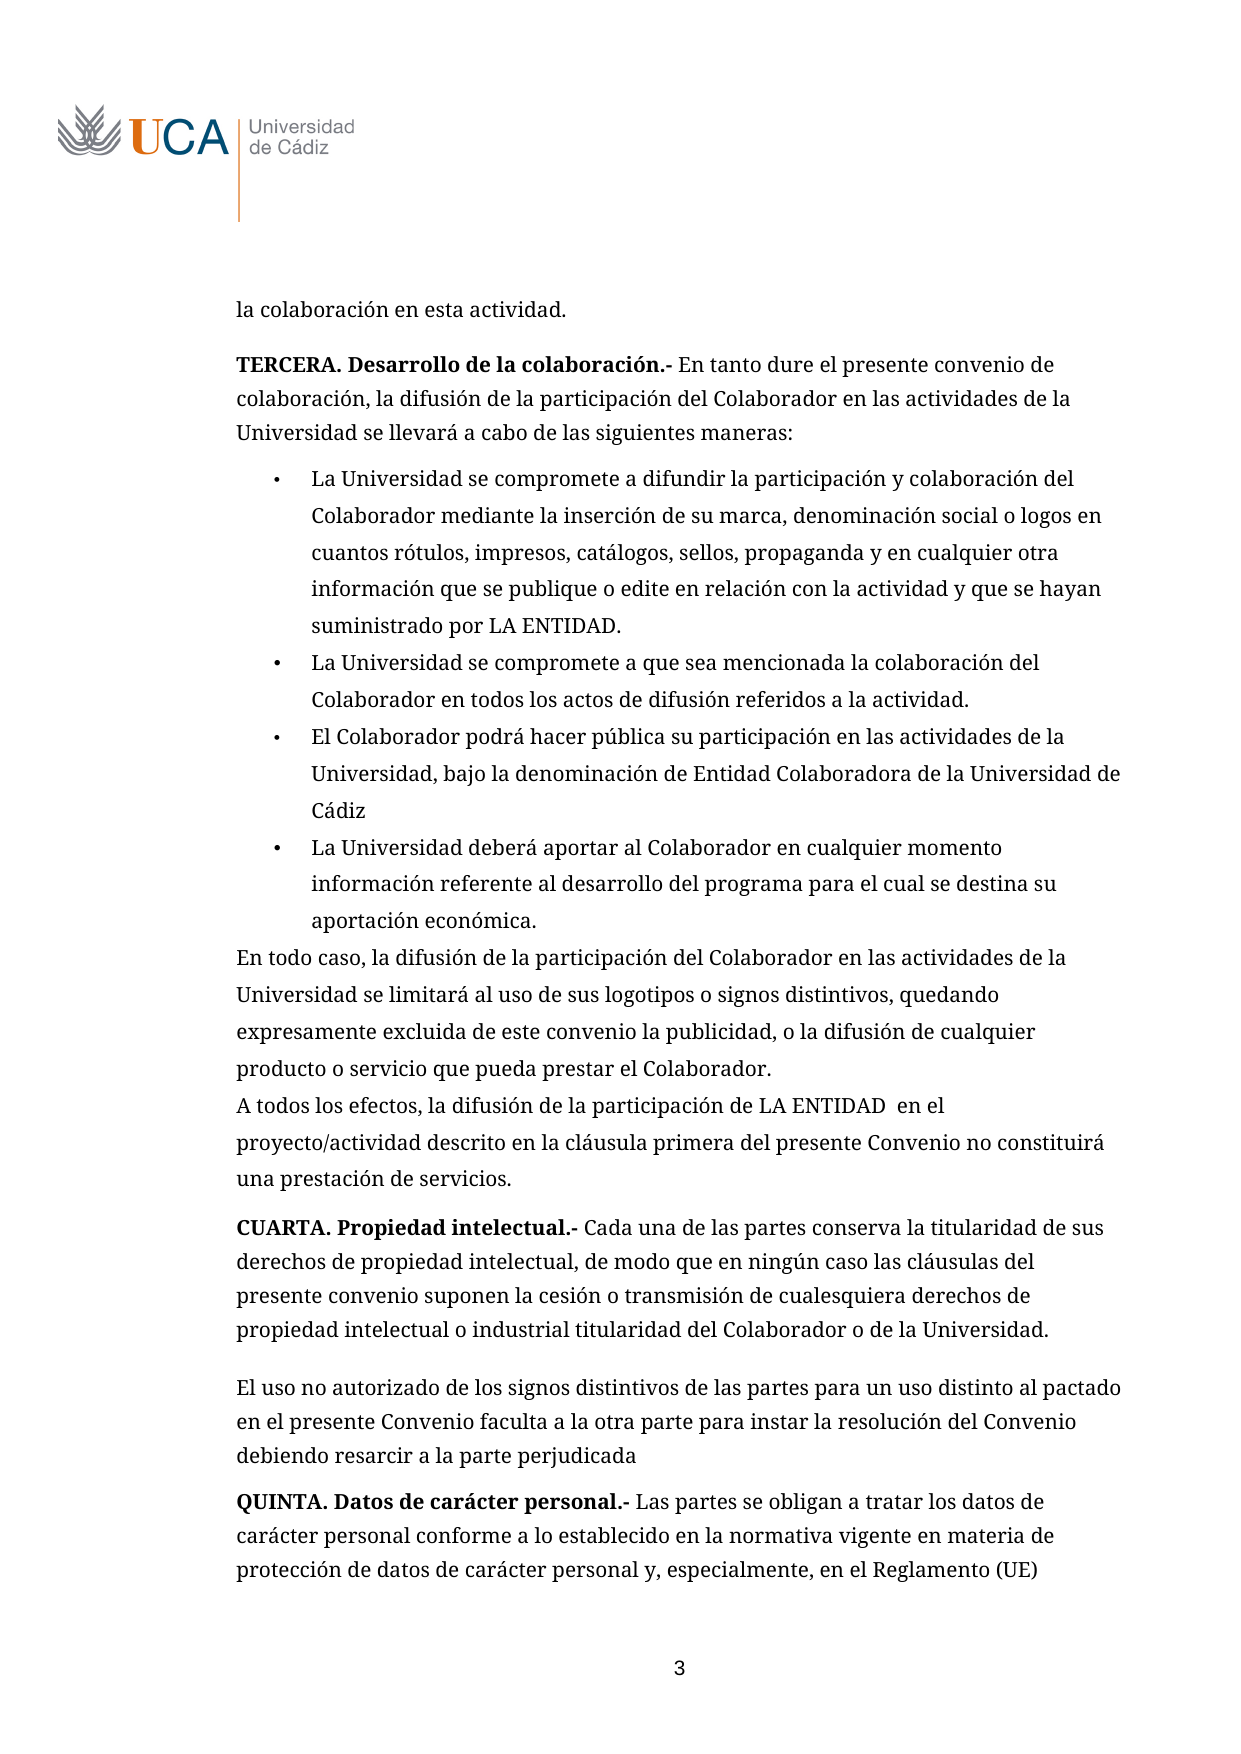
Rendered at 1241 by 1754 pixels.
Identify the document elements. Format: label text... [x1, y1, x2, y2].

text la colaboración en esta actividad. [236, 295, 1122, 324]
list La Universidad deberá aportar al Colaborador en cualquier momento información referente al desarrollo del programa para el cual se destina su aportación económica. [274, 833, 1122, 935]
text CUARTA. Propiedad intelectual.- Cada una de las partes conserva la titularidad de sus derechos de propiedad intelectual, de modo que en ningún caso las cláusulas del presente convenio suponen la cesión o transmisión de cualesquiera derechos de propiedad intelectual o industrial titularidad del Colaborador o de la Universidad. [236, 1213, 1122, 1344]
text A todos los efectos, la difusión de la participación de LA ENTIDAD en el proyecto/actividad descrito en la cláusula primera del presente Convenio no constituirá una prestación de servicios. [236, 1091, 1122, 1193]
text QUINTA. Datos de carácter personal.- Las partes se obligan a tratar los datos de carácter personal conforme a lo establecido en la normativa vigente en materia de protección de datos de carácter personal y, especialmente, en el Reglamento (UE) [236, 1487, 1122, 1584]
text El uso no autorizado de los signos distintivos de las partes para un uso distinto al pactado en el presente Convenio faculta a la otra parte para instar la resolución del Convenio debiendo resarcir a la parte perjudicada [236, 1373, 1122, 1470]
picture [58, 104, 354, 222]
list El Colaborador podrá hacer pública su participación en las actividades de la Universidad, bajo la denominación de Entidad Colaboradora de la Universidad de Cádiz [274, 722, 1122, 824]
text TERCERA. Desarrollo de la colaboración.- En tanto dure el presente convenio de colaboración, la difusión de la participación del Colaborador en las actividades de la Universidad se llevará a cabo de las siguientes maneras: [236, 350, 1122, 447]
text En todo caso, la difusión de la participación del Colaborador en las actividades de la Universidad se limitará al uso de sus logotipos o signos distintivos, quedando expresamente excluida de este convenio la publicidad, o la difusión de cualquier producto o servicio que pueda prestar el Colaborador. [236, 943, 1122, 1082]
list La Universidad se compromete a que sea mencionada la colaboración del Colaborador en todos los actos de difusión referidos a la actividad. [274, 648, 1122, 714]
list La Universidad se compromete a difundir la participación y colaboración del Colaborador mediante la inserción de su marca, denominación social o logos en cuantos rótulos, impresos, catálogos, sellos, propaganda y en cualquier otra información que se publique o edite en relación con la actividad y que se hayan suministrado por LA ENTIDAD. [274, 464, 1122, 640]
